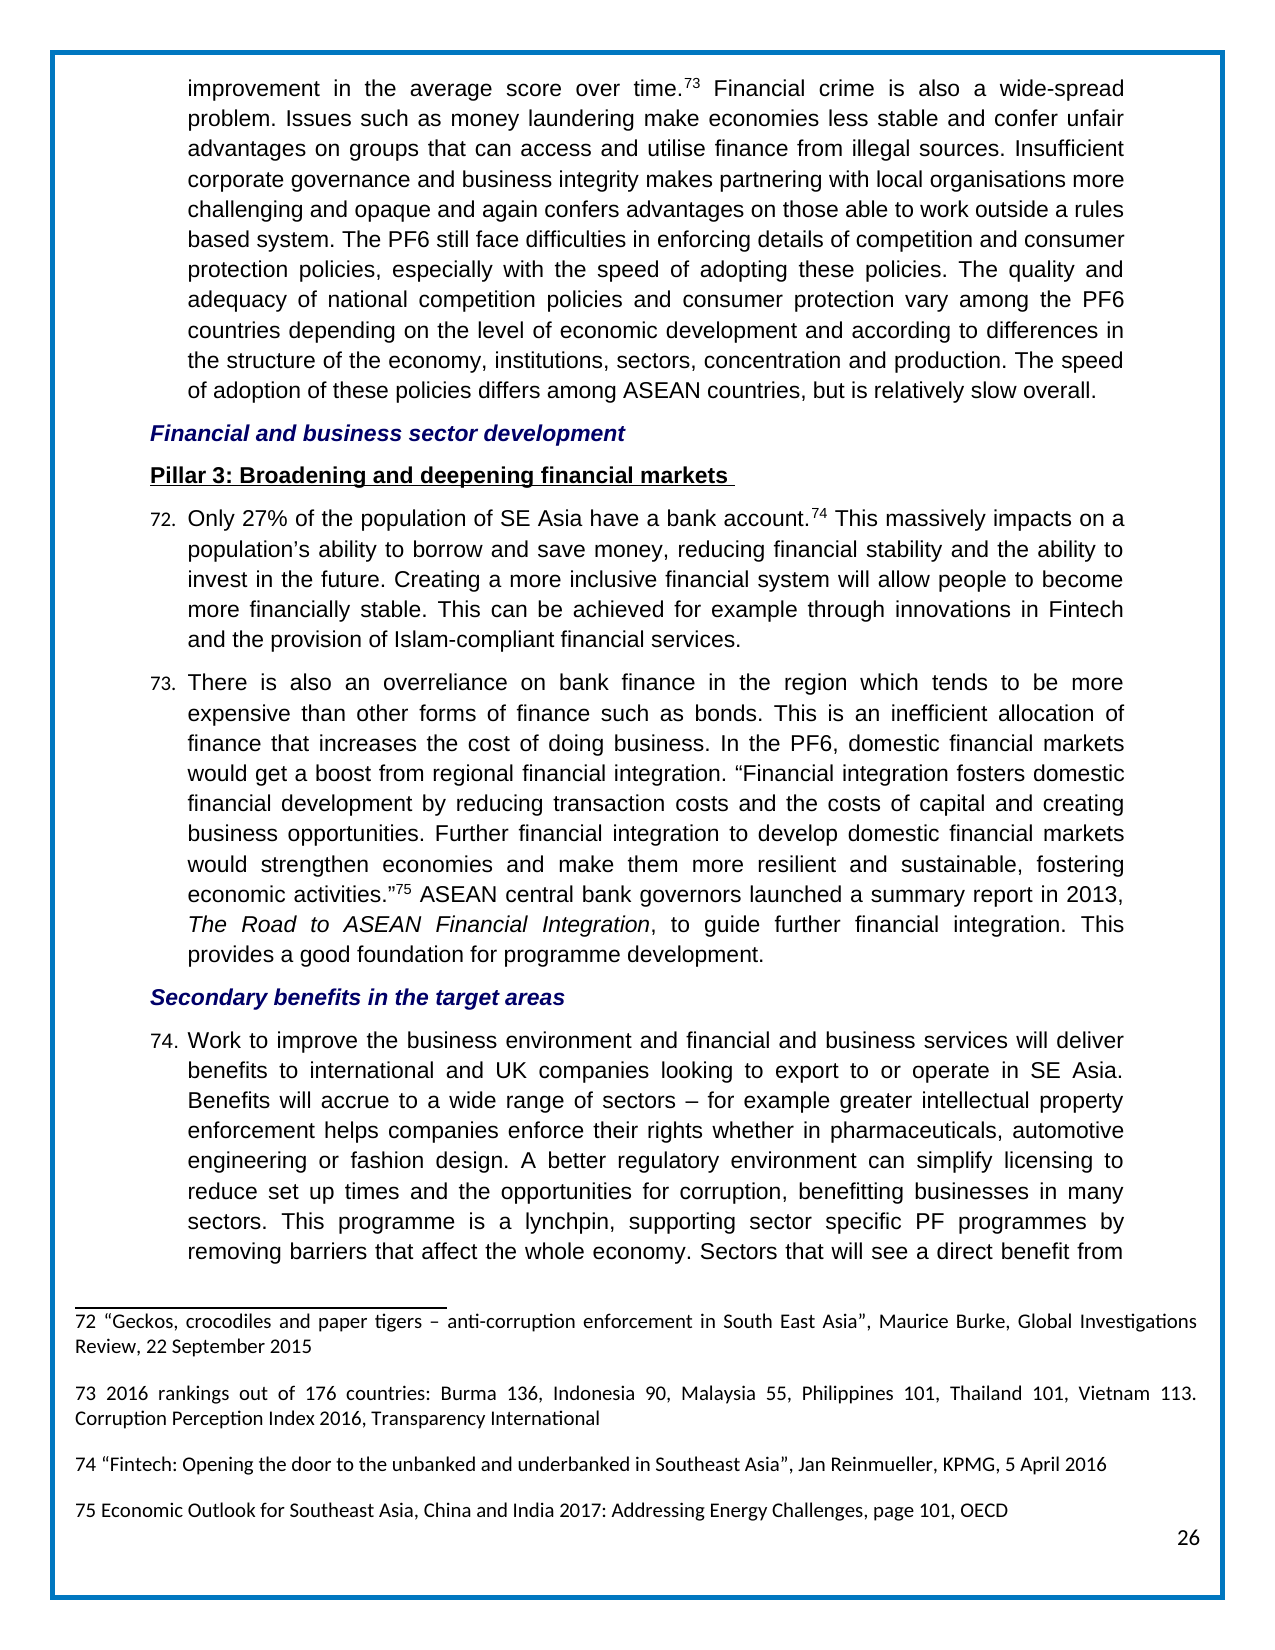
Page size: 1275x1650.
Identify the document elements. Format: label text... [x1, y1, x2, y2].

text Pillar 3: Broadening and deepening financial markets [150, 462, 1125, 489]
list Economic Outlook for Southeast Asia, China and India 2017: Addressing Energy Challenges, page 101, OECD [75, 1498, 1200, 1523]
list “Fintech: Opening the door to the unbanked and underbanked in Southeast Asia”, Jan Reinmueller, KPMG, 5 April 2016 [75, 1451, 1200, 1477]
list Work to improve the business environment and financial and business services will deliver benefits to international and UK companies looking to export to or operate in SE Asia. Benefits will accrue to a wide range of sectors – for example greater intellectual property enforcement helps companies enforce their rights whether in pharmaceuticals, automotive engineering or fashion design. A better regulatory environment can simplify licensing to reduce set up times and the opportunities for corruption, benefitting businesses in many sectors. This programme is a lynchpin, supporting sector specific PF programmes by removing barriers that affect the whole economy. Sectors that will see a direct benefit from [150, 1027, 1125, 1264]
list There is also an overreliance on bank finance in the region which tends to be more expensive than other forms of finance such as bonds. This is an inefficient allocation of finance that increases the cost of doing business. In the PF6, domestic financial markets would get a boost from regional financial integration. “Financial integration fosters domestic financial development by reducing transaction costs and the costs of capital and creating business opportunities. Further financial integration to develop domestic financial markets would strengthen economies and make them more resilient and sustainable, fostering economic activities.” ASEAN central bank governors launched a summary report in 2013, The Road to ASEAN Financial Integration, to guide further financial integration. This provides a good foundation for programme development. [150, 669, 1125, 968]
subtitle Secondary benefits in the target areas [150, 984, 1125, 1010]
list “Geckos, crocodiles and paper tigers – anti-corruption enforcement in South East Asia”, Maurice Burke, Global Investigations Review, 22 September 2015 [75, 1308, 1200, 1359]
subtitle Financial and business sector development [150, 420, 1125, 446]
list improvement in the average score over time. Financial crime is also a wide-spread problem. Issues such as money laundering make economies less stable and confer unfair advantages on groups that can access and utilise finance from illegal sources. Insufficient corporate governance and business integrity makes partnering with local organisations more challenging and opaque and again confers advantages on those able to work outside a rules based system. The PF6 still face difficulties in enforcing details of competition and consumer protection policies, especially with the speed of adopting these policies. The quality and adequacy of national competition policies and consumer protection vary among the PF6 countries depending on the level of economic development and according to differences in the structure of the economy, institutions, sectors, concentration and production. The speed of adoption of these policies differs among ASEAN countries, but is relatively slow overall. [150, 75, 1125, 403]
list 2016 rankings out of 176 countries: Burma 136, Indonesia 90, Malaysia 55, Philippines 101, Thailand 101, Vietnam 113. Corruption Perception Index 2016, Transparency International [75, 1380, 1200, 1431]
list Only 27% of the population of SE Asia have a bank account. This massively impacts on a population’s ability to borrow and save money, reducing financial stability and the ability to invest in the future. Creating a more inclusive financial system will allow people to become more financially stable. This can be achieved for example through innovations in Fintech and the provision of Islam-compliant financial services. [150, 505, 1125, 653]
